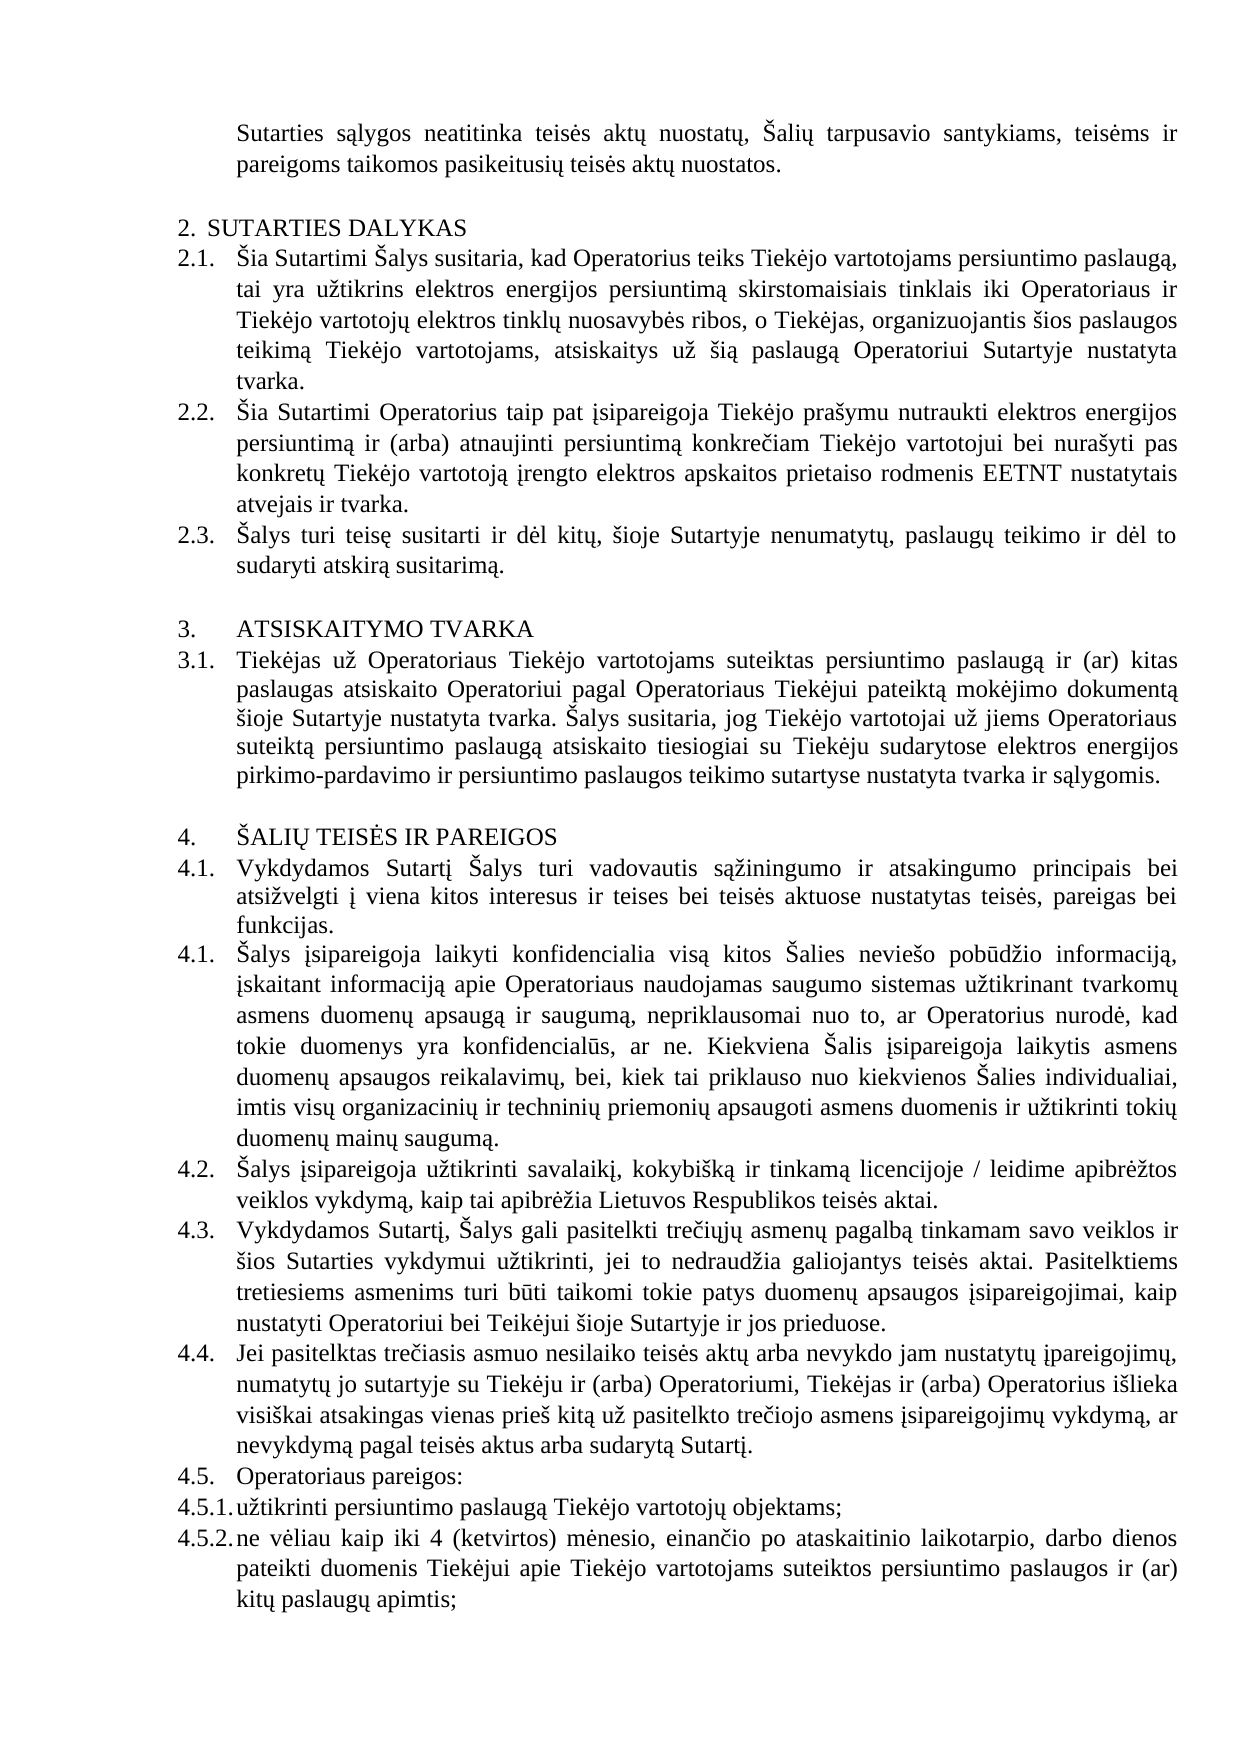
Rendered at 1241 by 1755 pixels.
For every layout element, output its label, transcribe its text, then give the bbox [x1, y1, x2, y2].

text 2. SUTARTIES DALYKAS [177, 213, 1179, 241]
text 4.5. Operatoriaus pareigos: [177, 1461, 1179, 1490]
text 4.2. Šalys įsipareigoja užtikrinti savalaikį, kokybišką ir tinkamą licencijoje / leidime apibrėžtos veiklos vykdymą, kaip tai apibrėžia Lietuvos Respublikos teisės aktai. [177, 1154, 1179, 1213]
text Sutarties sąlygos neatitinka teisės aktų nuostatų, Šalių tarpusavio santykiams, teisėms ir pareigoms taikomos pasikeitusių teisės aktų nuostatos. [177, 118, 1179, 178]
text 4. ŠALIŲ TEISĖS IR PAREIGOS [177, 822, 1179, 851]
text 2.1. Šia Sutartimi Šalys susitaria, kad Operatorius teiks Tiekėjo vartotojams persiuntimo paslaugą, tai yra užtikrins elektros energijos persiuntimą skirstomaisiais tinklais iki Operatoriaus ir Tiekėjo vartotojų elektros tinklų nuosavybės ribos, o Tiekėjas, organizuojantis šios paslaugos teikimą Tiekėjo vartotojams, atsiskaitys už šią paslaugą Operatoriui Sutartyje nustatyta tvarka. [177, 243, 1179, 395]
text 4.4. Jei pasitelktas trečiasis asmuo nesilaiko teisės aktų arba nevykdo jam nustatytų įpareigojimų, numatytų jo sutartyje su Tiekėju ir (arba) Operatoriumi, Tiekėjas ir (arba) Operatorius išlieka visiškai atsakingas vienas prieš kitą už pasitelkto trečiojo asmens įsipareigojimų vykdymą, ar nevykdymą pagal teisės aktus arba sudarytą Sutartį. [177, 1338, 1179, 1459]
text 4.1. Šalys įsipareigoja laikyti konfidencialia visą kitos Šalies neviešo pobūdžio informaciją, įskaitant informaciją apie Operatoriaus naudojamas saugumo sistemas užtikrinant tvarkomų asmens duomenų apsaugą ir saugumą, nepriklausomai nuo to, ar Operatorius nurodė, kad tokie duomenys yra konfidencialūs, ar ne. Kiekviena Šalis įsipareigoja laikytis asmens duomenų apsaugos reikalavimų, bei, kiek tai priklauso nuo kiekvienos Šalies individualiai, imtis visų organizacinių ir techninių priemonių apsaugoti asmens duomenis ir užtikrinti tokių duomenų mainų saugumą. [177, 939, 1179, 1152]
text 2.3. Šalys turi teisę susitarti ir dėl kitų, šioje Sutartyje nenumatytų, paslaugų teikimo ir dėl to sudaryti atskirą susitarimą. [177, 520, 1179, 579]
text 4.5.1. užtikrinti persiuntimo paslaugą Tiekėjo vartotojų objektams; [177, 1492, 1179, 1521]
text 4.1. Vykdydamos Sutartį Šalys turi vadovautis sąžiningumo ir atsakingumo principais bei atsižvelgti į viena kitos interesus ir teises bei teisės aktuose nustatytas teisės, pareigas bei funkcijas. [177, 853, 1179, 939]
text 4.3. Vykdydamos Sutartį, Šalys gali pasitelkti trečiųjų asmenų pagalbą tinkamam savo veiklos ir šios Sutarties vykdymui užtikrinti, jei to nedraudžia galiojantys teisės aktai. Pasitelktiems tretiesiems asmenims turi būti taikomi tokie patys duomenų apsaugos įsipareigojimai, kaip nustatyti Operatoriui bei Teikėjui šioje Sutartyje ir jos prieduose. [177, 1215, 1179, 1336]
text 3. ATSISKAITYMO TVARKA [177, 614, 1179, 643]
text 4.5.2. ne vėliau kaip iki 4 (ketvirtos) mėnesio, einančio po ataskaitinio laikotarpio, darbo dienos pateikti duomenis Tiekėjui apie Tiekėjo vartotojams suteiktos persiuntimo paslaugos ir (ar) kitų paslaugų apimtis; [177, 1523, 1179, 1613]
text 3.1. Tiekėjas už Operatoriaus Tiekėjo vartotojams suteiktas persiuntimo paslaugą ir (ar) kitas paslaugas atsiskaito Operatoriui pagal Operatoriaus Tiekėjui pateiktą mokėjimo dokumentą šioje Sutartyje nustatyta tvarka. Šalys susitaria, jog Tiekėjo vartotojai už jiems Operatoriaus suteiktą persiuntimo paslaugą atsiskaito tiesiogiai su Tiekėju sudarytose elektros energijos pirkimo-pardavimo ir persiuntimo paslaugos teikimo sutartyse nustatyta tvarka ir sąlygomis. [177, 645, 1179, 789]
text 2.2. Šia Sutartimi Operatorius taip pat įsipareigoja Tiekėjo prašymu nutraukti elektros energijos persiuntimą ir (arba) atnaujinti persiuntimą konkrečiam Tiekėjo vartotojui bei nurašyti pas konkretų Tiekėjo vartotoją įrengto elektros apskaitos prietaiso rodmenis EETNT nustatytais atvejais ir tvarka. [177, 397, 1179, 518]
